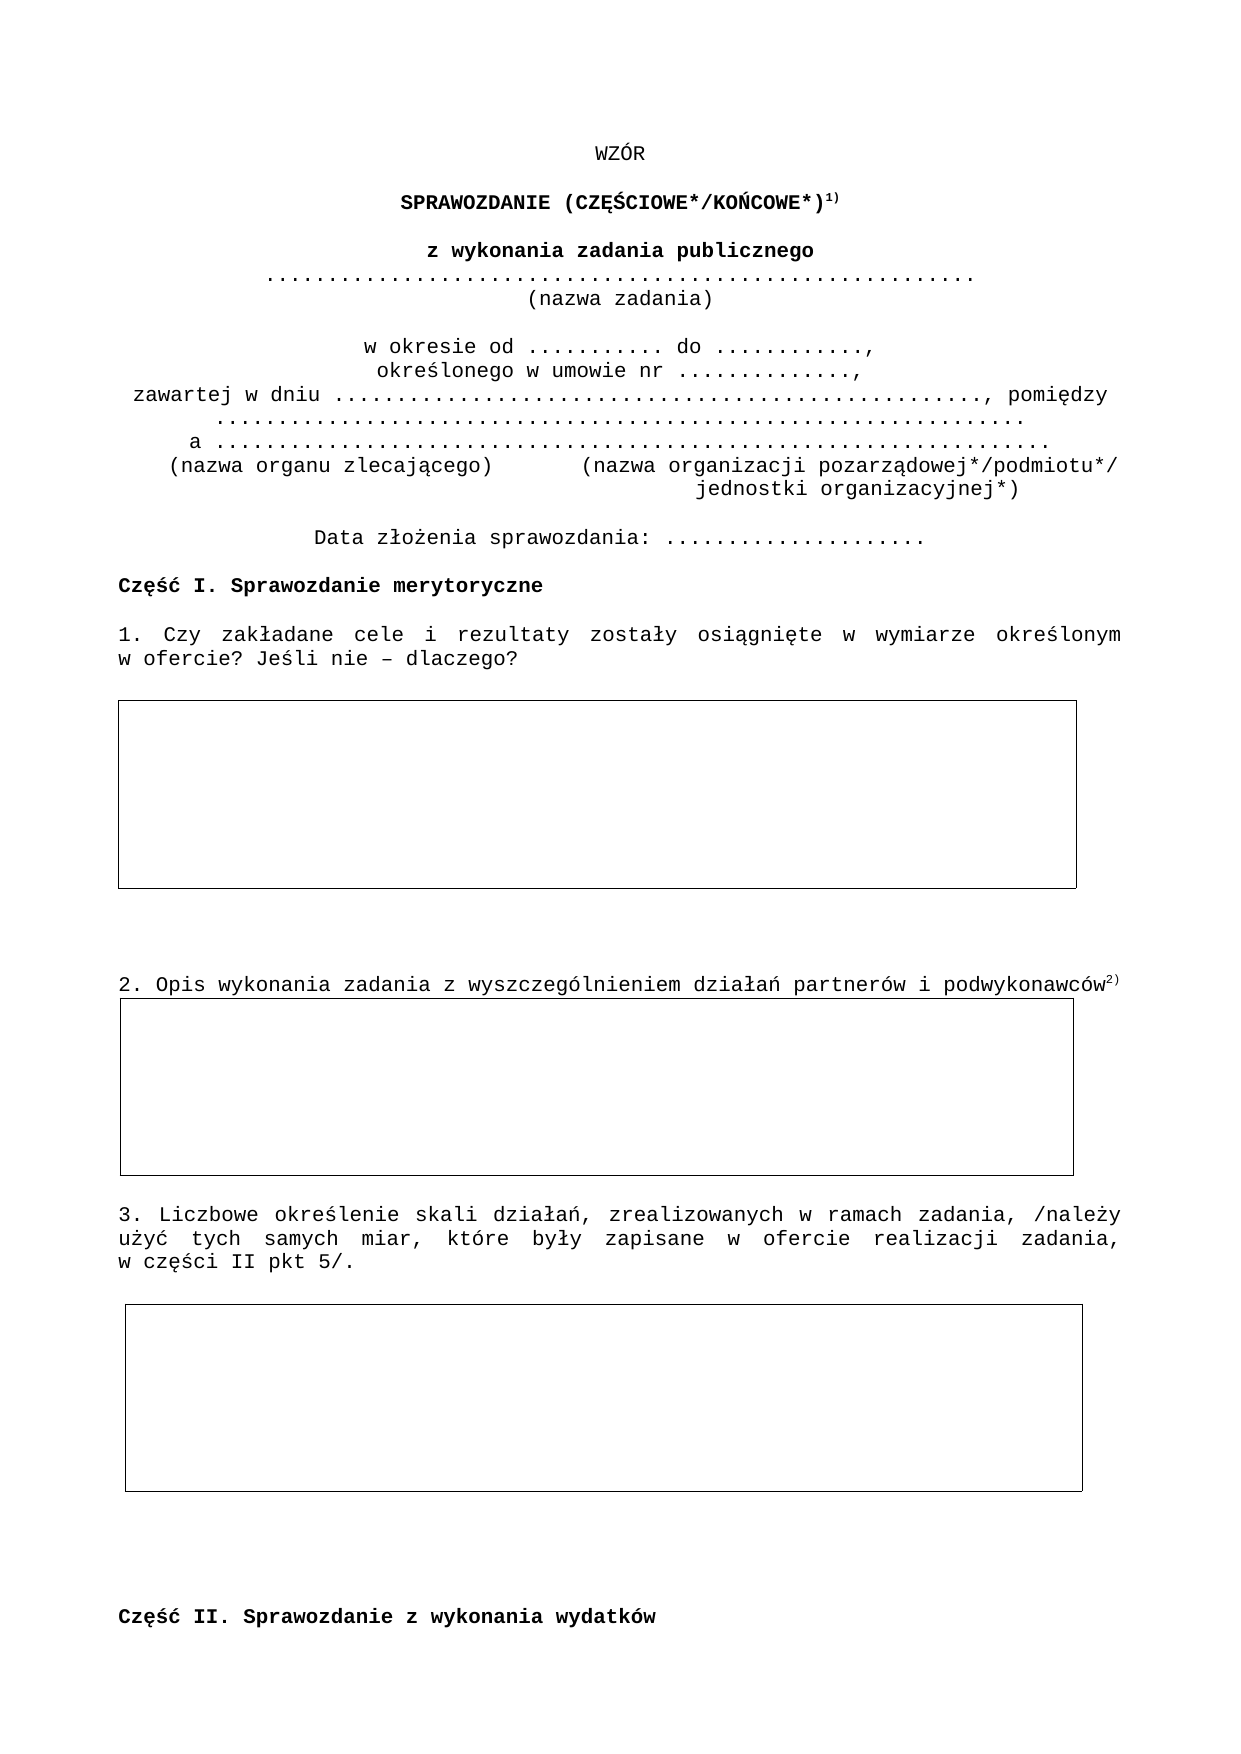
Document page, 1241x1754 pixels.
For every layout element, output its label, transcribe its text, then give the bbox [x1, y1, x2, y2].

subtitle Część I. Sprawozdanie merytoryczne [118, 576, 1122, 599]
text Data złożenia sprawozdania: ..................... [118, 527, 1122, 551]
table_header [119, 701, 1076, 887]
table_header [121, 999, 1073, 1175]
text WZÓR [118, 143, 1122, 167]
text jednostki organizacyjnej*) [118, 478, 1122, 502]
text SPRAWOZDANIE (CZĘŚCIOWE*/KOŃCOWE*)1) [118, 192, 1122, 215]
text z wykonania zadania publicznego [118, 240, 1122, 264]
text (nazwa organu zlecającego) (nazwa organizacji pozarządowej*/podmiotu*/ [118, 454, 1122, 478]
text Część II. Sprawozdanie z wykonania wydatków [118, 1606, 1122, 1629]
text 1. Czy zakładane cele i rezultaty zostały osiągnięte w wymiarze określonym w ofercie? Jeśli nie – dlaczego? [118, 624, 1122, 671]
text zawartej w dniu ...................................................., pomiędzy [118, 384, 1122, 407]
text (nazwa zadania) [118, 288, 1122, 311]
text w okresie od ........... do ............, [118, 336, 1122, 360]
table_header [126, 1305, 1082, 1491]
text 3. Liczbowe określenie skali działań, zrealizowanych w ramach zadania, /należy użyć tych samych miar, które były zapisane w ofercie realizacji zadania, w części II pkt 5/. [118, 1204, 1122, 1275]
text ................................................................. a ................................................................... [118, 407, 1122, 454]
text 2. Opis wykonania zadania z wyszczególnieniem działań partnerów i podwykonawców2) [118, 974, 1122, 997]
text ......................................................... [118, 264, 1122, 288]
text określonego w umowie nr .............., [118, 360, 1122, 384]
